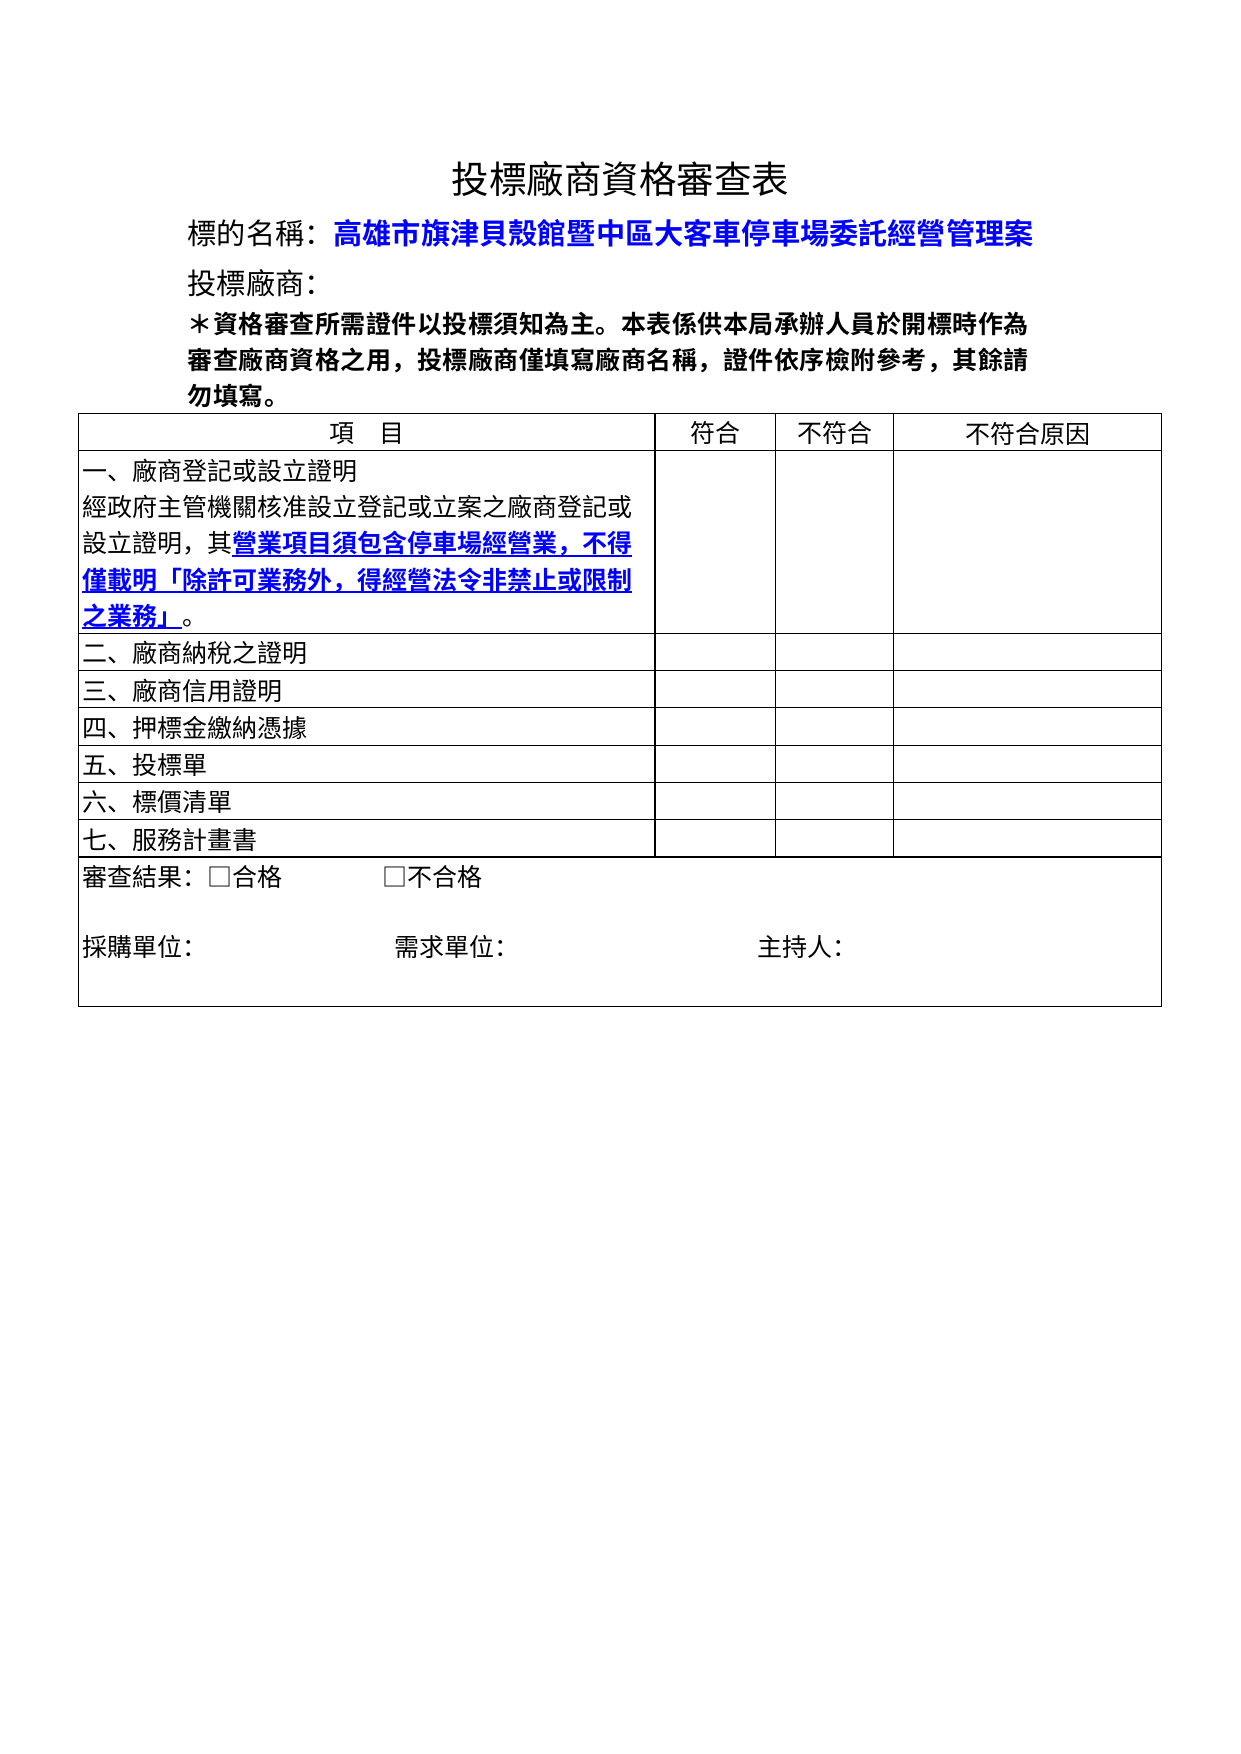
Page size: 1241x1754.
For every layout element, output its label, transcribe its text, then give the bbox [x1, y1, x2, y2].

table_cell [894, 451, 1161, 633]
table_cell 七、服務計畫書 [79, 820, 654, 856]
table_cell [894, 783, 1161, 819]
table_header 項 目 [79, 414, 654, 450]
table_cell 一、廠商登記或設立證明 經政府主管機關核准設立登記或立案之廠商登記或設立證明，其營業項目須包含停車場經營業，不得僅載明「除許可業務外，得經營法令非禁止或限制之業務」。 [79, 451, 654, 633]
table_cell [776, 671, 893, 707]
table_cell [656, 634, 775, 670]
table_cell 五、投標單 [79, 746, 654, 782]
table_cell [894, 820, 1161, 856]
table_cell [656, 708, 775, 744]
table_cell [894, 708, 1161, 744]
table_cell 六、標價清單 [79, 783, 654, 819]
table_cell 三、廠商信用證明 [79, 671, 654, 707]
table_cell 審查結果：□合格 □不合格 採購單位： 需求單位： 主持人： [79, 858, 1161, 1006]
table_cell [656, 783, 775, 819]
text 投標廠商資格審查表 [187, 150, 1053, 204]
table_header 不符合 [776, 414, 893, 450]
table_cell [656, 746, 775, 782]
table_header 符合 [656, 414, 775, 450]
table_cell [776, 451, 893, 633]
table_cell [894, 746, 1161, 782]
table_cell [894, 671, 1161, 707]
text 投標廠商： [187, 254, 1053, 304]
table_cell [656, 671, 775, 707]
text ＊資格審查所需證件以投標須知為主。本表係供本局承辦人員於開標時作為審查廠商資格之用，投標廠商僅填寫廠商名稱，證件依序檢附參考，其餘請勿填寫。 [187, 304, 1053, 413]
table_header 不符合原因 [894, 414, 1161, 450]
table_cell 二、廠商納稅之證明 [79, 634, 654, 670]
table_cell [776, 783, 893, 819]
table_cell [776, 708, 893, 744]
table_cell [656, 820, 775, 856]
table_cell [656, 451, 775, 633]
table_cell [894, 634, 1161, 670]
table_cell [776, 634, 893, 670]
text 標的名稱：高雄市旗津貝殼館暨中區大客車停車場委託經營管理案 [187, 204, 1053, 254]
table_cell [776, 820, 893, 856]
table_cell 四、押標金繳納憑據 [79, 708, 654, 744]
table_cell [776, 746, 893, 782]
